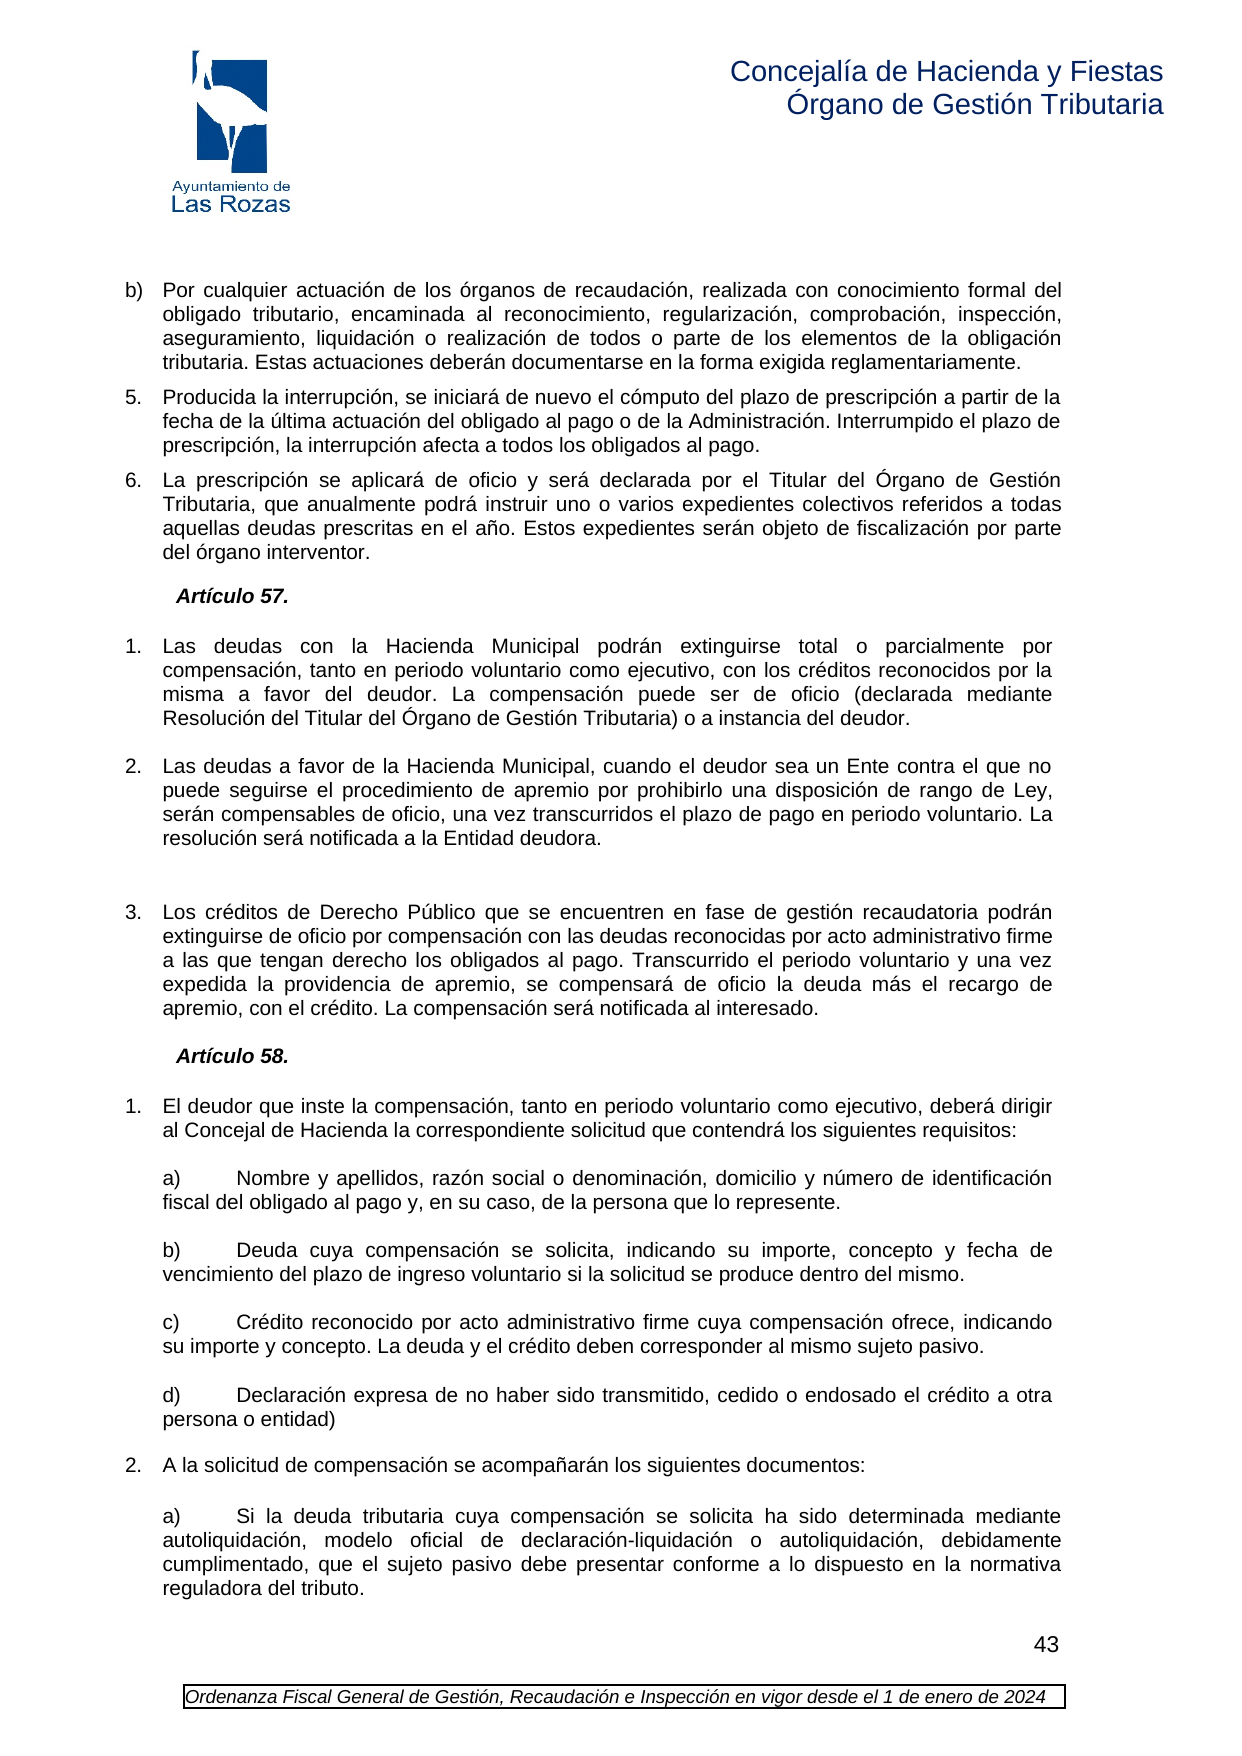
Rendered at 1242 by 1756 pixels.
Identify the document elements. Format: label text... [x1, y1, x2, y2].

list Las deudas con la Hacienda Municipal podrán extinguirse total o parcialmente por compensación, tanto en periodo voluntario como ejecutivo, con los créditos reconocidos por la misma a favor del deudor. La compensación puede ser de oficio (declarada mediante Resolución del Titular del Órgano de Gestión Tributaria) o a instancia del deudor. [125, 634, 1054, 730]
list Los créditos de Derecho Público que se encuentren en fase de gestión recaudatoria podrán extinguirse de oficio por compensación con las deudas reconocidas por acto administrativo firme a las que tengan derecho los obligados al pago. Transcurrido el periodo voluntario y una vez expedida la providencia de apremio, se compensará de oficio la deuda más el recargo de apremio, con el crédito. La compensación será notificada al interesado. [125, 900, 1054, 1020]
list Declaración expresa de no haber sido transmitido, cedido o endosado el crédito a otra persona o entidad) [162, 1382, 1054, 1430]
list La prescripción se aplicará de oficio y será declarada por el Titular del Órgano de Gestión Tributaria, que anualmente podrá instruir uno o varios expedientes colectivos referidos a todas aquellas deudas prescritas en el año. Estos expedientes serán objeto de fiscalización por parte del órgano interventor. [125, 468, 1063, 564]
text Artículo 57. [176, 584, 296, 608]
list El deudor que inste la compensación, tanto en periodo voluntario como ejecutivo, deberá dirigir al Concejal de Hacienda la correspondiente solicitud que contendrá los siguientes requisitos: [125, 1094, 1054, 1142]
list Nombre y apellidos, razón social o denominación, domicilio y número de identificación fiscal del obligado al pago y, en su caso, de la persona que lo represente. [162, 1166, 1054, 1214]
text Artículo 58. [176, 1044, 296, 1068]
list Deuda cuya compensación se solicita, indicando su importe, concepto y fecha de vencimiento del plazo de ingreso voluntario si la solicitud se produce dentro del mismo. [162, 1238, 1054, 1286]
list Por cualquier actuación de los órganos de recaudación, realizada con conocimiento formal del obligado tributario, encaminada al reconocimiento, regularización, comprobación, inspección, aseguramiento, liquidación o realización de todos o parte de los elementos de la obligación tributaria. Estas actuaciones deberán documentarse en la forma exigida reglamentariamente. [125, 278, 1063, 374]
list Producida la interrupción, se iniciará de nuevo el cómputo del plazo de prescripción a partir de la fecha de la última actuación del obligado al pago o de la Administración. Interrumpido el plazo de prescripción, la interrupción afecta a todos los obligados al pago. [125, 385, 1063, 457]
list Crédito reconocido por acto administrativo firme cuya compensación ofrece, indicando su importe y concepto. La deuda y el crédito deben corresponder al mismo sujeto pasivo. [162, 1310, 1054, 1358]
list Si la deuda tributaria cuya compensación se solicita ha sido determinada mediante autoliquidación, modelo oficial de declaración-liquidación o autoliquidación, debidamente cumplimentado, que el sujeto pasivo debe presentar conforme a lo dispuesto en la normativa reguladora del tributo. [162, 1504, 1063, 1600]
list A la solicitud de compensación se acompañarán los siguientes documentos: [125, 1453, 1054, 1477]
list Las deudas a favor de la Hacienda Municipal, cuando el deudor sea un Ente contra el que no puede seguirse el procedimiento de apremio por prohibirlo una disposición de rango de Ley, serán compensables de oficio, una vez transcurridos el plazo de pago en periodo voluntario. La resolución será notificada a la Entidad deudora. [125, 754, 1054, 850]
